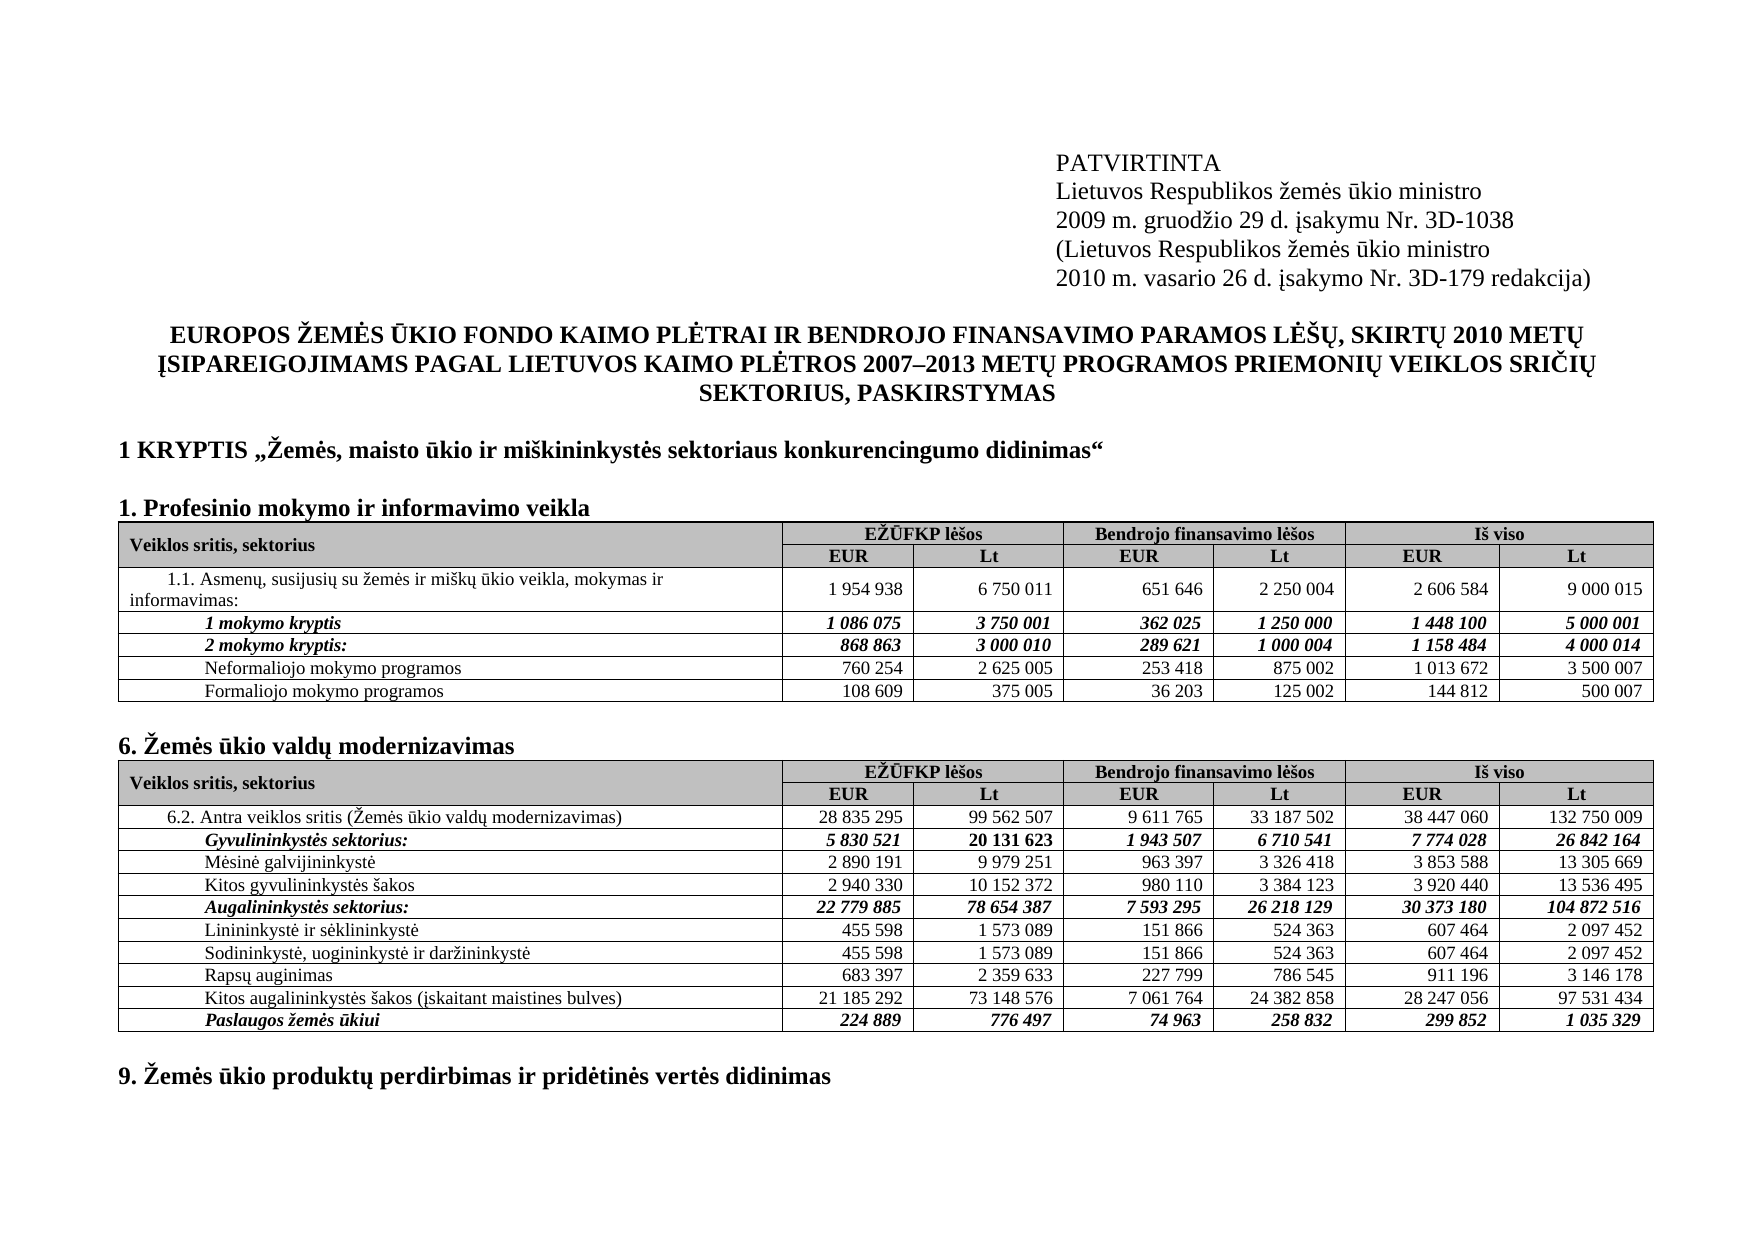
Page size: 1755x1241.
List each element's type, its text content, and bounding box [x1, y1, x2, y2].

table_cell 97 531 434 [1500, 987, 1653, 1008]
table_header Iš viso [1346, 761, 1653, 782]
table_cell 6 750 011 [914, 568, 1063, 611]
table_cell 1 954 938 [783, 568, 913, 611]
table_cell 2 097 452 [1500, 919, 1653, 941]
table_cell 786 545 [1214, 964, 1345, 986]
table_cell 5 830 521 [783, 829, 913, 850]
text 6. Žemės ūkio valdų modernizavimas [118, 731, 1636, 760]
table_cell 607 464 [1346, 942, 1499, 963]
table_cell Lt [914, 783, 1063, 805]
table_cell Lt [1214, 545, 1345, 567]
text 2009 m. gruodžio 29 d. įsakymu Nr. 3D-1038 [1056, 205, 1636, 234]
table_cell 1 943 507 [1064, 829, 1213, 850]
table_cell EUR [1346, 545, 1499, 567]
table_cell 3 750 001 [914, 612, 1063, 633]
table_cell EUR [783, 545, 913, 567]
table_cell 3 853 588 [1346, 851, 1499, 873]
table_cell 1 573 089 [914, 919, 1063, 941]
table_cell 144 812 [1346, 680, 1499, 701]
table_cell EUR [1064, 783, 1213, 805]
table_cell Lt [1500, 783, 1653, 805]
table_cell 911 196 [1346, 964, 1499, 986]
table_cell 607 464 [1346, 919, 1499, 941]
table_header Bendrojo finansavimo lėšos [1064, 523, 1345, 544]
table_cell Lt [1214, 783, 1345, 805]
table_cell 78 654 387 [914, 896, 1063, 918]
table_header Iš viso [1346, 523, 1653, 544]
table_cell 22 779 885 [783, 896, 913, 918]
table_cell 253 418 [1064, 657, 1213, 678]
table_cell 33 187 502 [1214, 806, 1345, 827]
table_cell Augalininkystės sektorius: [119, 896, 782, 918]
table_cell 524 363 [1214, 919, 1345, 941]
table_cell 24 382 858 [1214, 987, 1345, 1008]
table_cell 7 774 028 [1346, 829, 1499, 850]
table_cell 362 025 [1064, 612, 1213, 633]
table_header Veiklos sritis, sektorius [119, 761, 782, 805]
table_cell 776 497 [914, 1009, 1063, 1031]
table_cell 7 061 764 [1064, 987, 1213, 1008]
table_cell 868 863 [783, 634, 913, 656]
table_cell 3 326 418 [1214, 851, 1345, 873]
table_cell 4 000 014 [1500, 634, 1653, 656]
table_cell 2 359 633 [914, 964, 1063, 986]
table_cell Lt [914, 545, 1063, 567]
table_cell 28 835 295 [783, 806, 913, 827]
table_header Veiklos sritis, sektorius [119, 523, 782, 567]
table_cell 455 598 [783, 919, 913, 941]
table_cell Rapsų auginimas [119, 964, 782, 986]
table_cell 963 397 [1064, 851, 1213, 873]
table_cell 651 646 [1064, 568, 1213, 611]
table_cell Paslaugos žemės ūkiui [119, 1009, 782, 1031]
table_cell Kitos augalininkystės šakos (įskaitant maistines bulves) [119, 987, 782, 1008]
table_cell 227 799 [1064, 964, 1213, 986]
table_cell EUR [1064, 545, 1213, 567]
table_cell 6 710 541 [1214, 829, 1345, 850]
table_cell 3 920 440 [1346, 874, 1499, 895]
text 1 KRYPTIS „Žemės, maisto ūkio ir miškininkystės sektoriaus konkurencingumo didinimas“ [118, 435, 1636, 464]
table_cell 9 979 251 [914, 851, 1063, 873]
table_cell 108 609 [783, 680, 913, 701]
table_cell 125 002 [1214, 680, 1345, 701]
text (Lietuvos Respublikos žemės ūkio ministro [1056, 234, 1636, 263]
table_cell 9 000 015 [1500, 568, 1653, 611]
table_cell 3 146 178 [1500, 964, 1653, 986]
table_cell 151 866 [1064, 919, 1213, 941]
table_cell EUR [1346, 783, 1499, 805]
table_cell 524 363 [1214, 942, 1345, 963]
text 9. Žemės ūkio produktų perdirbimas ir pridėtinės vertės didinimas [118, 1061, 1636, 1089]
table_cell 28 247 056 [1346, 987, 1499, 1008]
table_cell 2 940 330 [783, 874, 913, 895]
table_cell 2 mokymo kryptis: [119, 634, 782, 656]
table_cell 1 013 672 [1346, 657, 1499, 678]
table_cell Gyvulininkystės sektorius: [119, 829, 782, 850]
table_cell 6.2. Antra veiklos sritis (Žemės ūkio valdų modernizavimas) [119, 806, 782, 827]
table_cell 26 842 164 [1500, 829, 1653, 850]
table_cell 3 500 007 [1500, 657, 1653, 678]
table_cell 1 mokymo kryptis [119, 612, 782, 633]
table_cell Sodininkystė, uogininkystė ir daržininkystė [119, 942, 782, 963]
table_cell Linininkystė ir sėklininkystė [119, 919, 782, 941]
table_cell 1 250 000 [1214, 612, 1345, 633]
text 2010 m. vasario 26 d. įsakymo Nr. 3D-179 redakcija) [1056, 263, 1636, 291]
table_cell EUR [783, 783, 913, 805]
table_cell 13 536 495 [1500, 874, 1653, 895]
table_cell 2 625 005 [914, 657, 1063, 678]
table_cell 10 152 372 [914, 874, 1063, 895]
table_cell 1 086 075 [783, 612, 913, 633]
text EUROPOS ŽEMĖS ŪKIO FONDO KAIMO PLĖTRAI IR BENDROJO FINANSAVIMO PARAMOS LĖŠŲ, SKIRTŲ 2010 METŲ ĮSIPAREIGOJIMAMS PAGAL LIETUVOS KAIMO PLĖTROS 2007–2013 METŲ PROGRAMOS PRIEMONIŲ VEIKLOS SRIČIŲ SEKTORIUS, PASKIRSTYMAS [118, 320, 1636, 406]
table_cell 1.1. Asmenų, susijusių su žemės ir miškų ūkio veikla, mokymas ir informavimas: [119, 568, 782, 611]
table_cell 1 158 484 [1346, 634, 1499, 656]
table_cell 13 305 669 [1500, 851, 1653, 873]
table_cell Kitos gyvulininkystės šakos [119, 874, 782, 895]
table_header Bendrojo finansavimo lėšos [1064, 761, 1345, 782]
text 1. Profesinio mokymo ir informavimo veikla [118, 493, 1636, 521]
table_cell Lt [1500, 545, 1653, 567]
table_cell 683 397 [783, 964, 913, 986]
table_cell 760 254 [783, 657, 913, 678]
table_cell 74 963 [1064, 1009, 1213, 1031]
table_cell 26 218 129 [1214, 896, 1345, 918]
table_cell 3 000 010 [914, 634, 1063, 656]
table_cell 2 890 191 [783, 851, 913, 873]
table_cell 99 562 507 [914, 806, 1063, 827]
table_cell 73 148 576 [914, 987, 1063, 1008]
table_header EŽŪFKP lėšos [783, 761, 1063, 782]
table_cell 20 131 623 [914, 829, 1063, 850]
table_cell 1 573 089 [914, 942, 1063, 963]
table_cell 5 000 001 [1500, 612, 1653, 633]
table_cell 3 384 123 [1214, 874, 1345, 895]
table_cell 2 250 004 [1214, 568, 1345, 611]
table_cell 36 203 [1064, 680, 1213, 701]
table_cell 299 852 [1346, 1009, 1499, 1031]
table_cell Mėsinė galvijininkystė [119, 851, 782, 873]
table_cell 2 097 452 [1500, 942, 1653, 963]
table_cell 455 598 [783, 942, 913, 963]
table_cell 132 750 009 [1500, 806, 1653, 827]
table_cell 1 000 004 [1214, 634, 1345, 656]
table_cell 500 007 [1500, 680, 1653, 701]
table_cell 21 185 292 [783, 987, 913, 1008]
table_cell 1 448 100 [1346, 612, 1499, 633]
table_cell 151 866 [1064, 942, 1213, 963]
table_cell 258 832 [1214, 1009, 1345, 1031]
table_header EŽŪFKP lėšos [783, 523, 1063, 544]
table_cell 9 611 765 [1064, 806, 1213, 827]
table_cell 224 889 [783, 1009, 913, 1031]
table_cell 30 373 180 [1346, 896, 1499, 918]
table_cell 1 035 329 [1500, 1009, 1653, 1031]
table_cell 104 872 516 [1500, 896, 1653, 918]
table_cell 289 621 [1064, 634, 1213, 656]
text Lietuvos Respublikos žemės ūkio ministro [1056, 176, 1636, 205]
table_cell 375 005 [914, 680, 1063, 701]
table_cell 980 110 [1064, 874, 1213, 895]
table_cell 2 606 584 [1346, 568, 1499, 611]
text PATVIRTINTA [118, 148, 1636, 176]
table_cell 38 447 060 [1346, 806, 1499, 827]
table_cell 7 593 295 [1064, 896, 1213, 918]
table_cell 875 002 [1214, 657, 1345, 678]
table_cell Formaliojo mokymo programos [119, 680, 782, 701]
table_cell Neformaliojo mokymo programos [119, 657, 782, 678]
